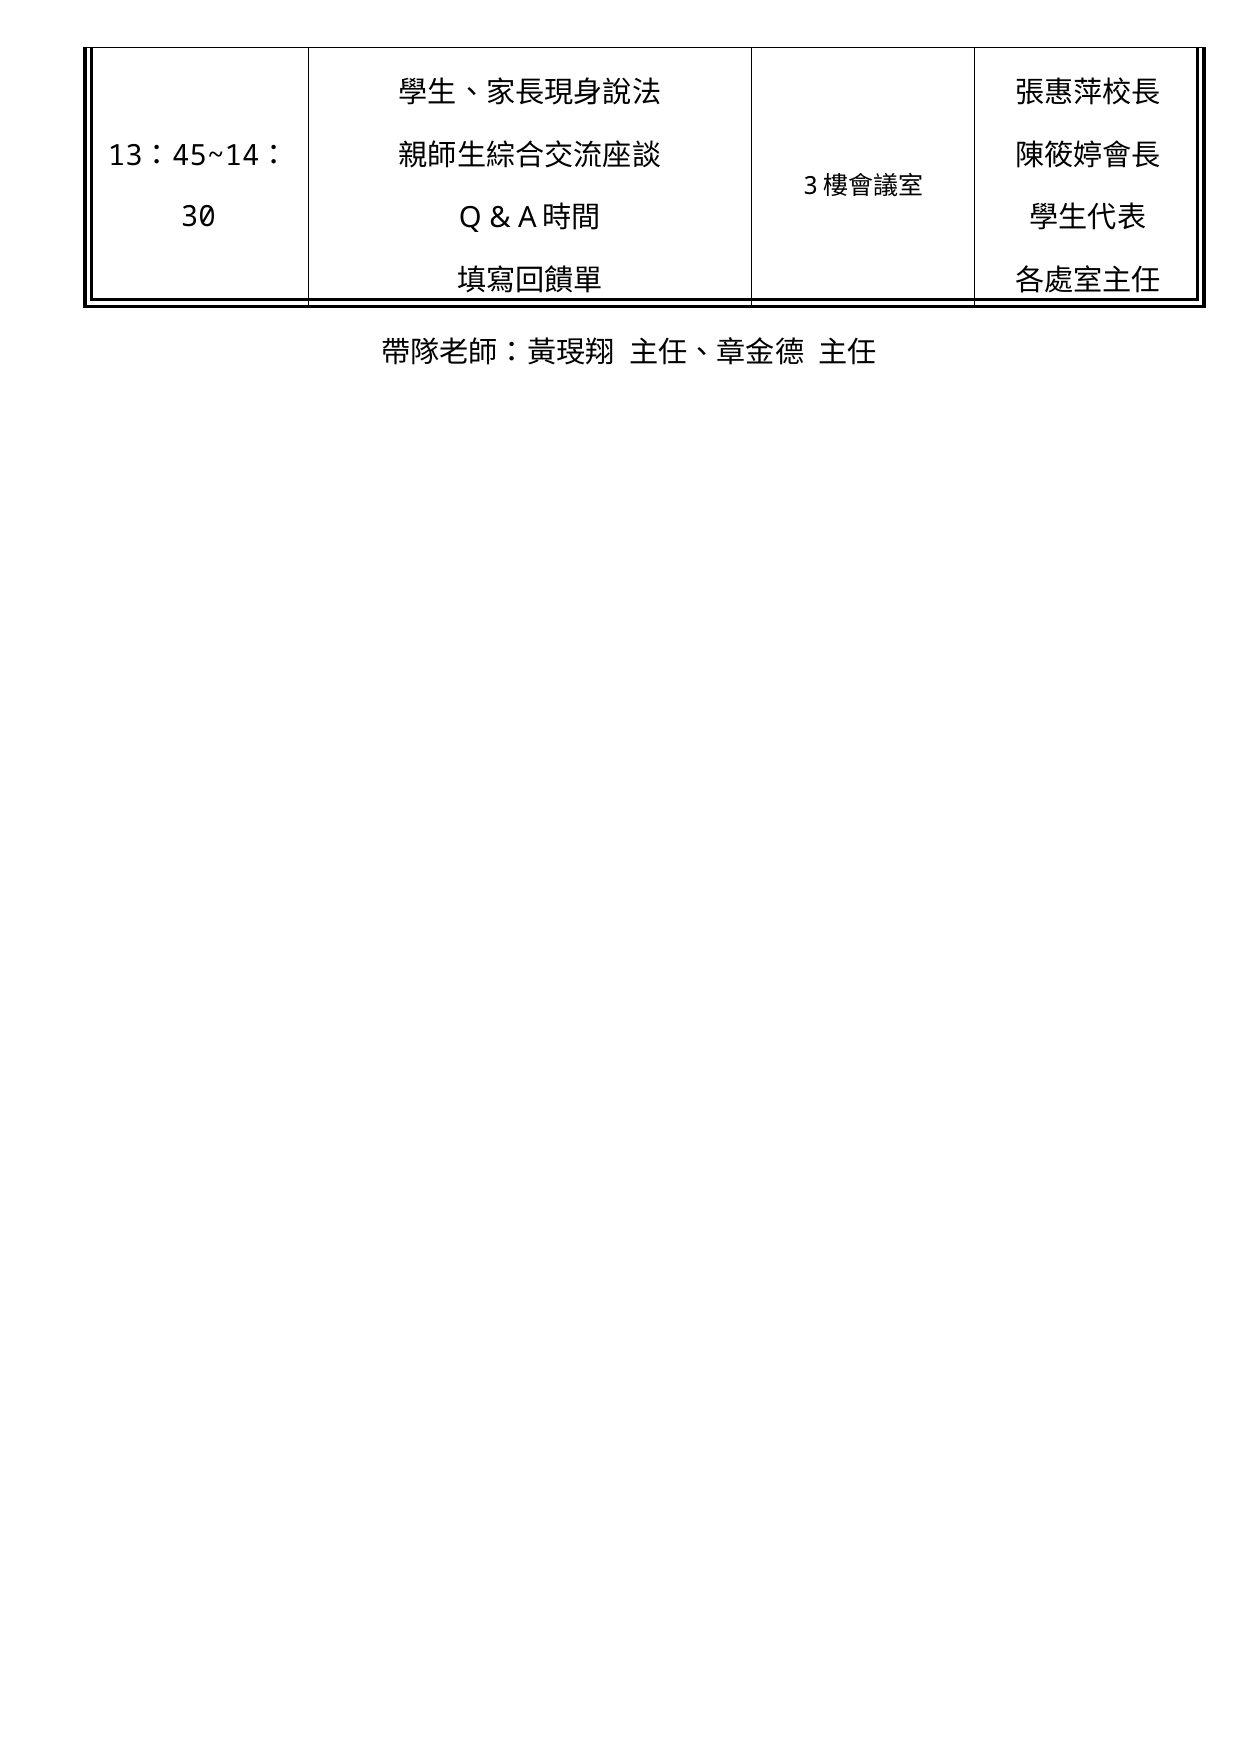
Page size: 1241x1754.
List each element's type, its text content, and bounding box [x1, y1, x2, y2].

table_cell 張惠萍校長 陳筱婷會長 學生代表 各處室主任 [975, 48, 1196, 298]
table_cell 13：45~14：30 [93, 48, 308, 298]
table_cell 學生、家長現身說法 親師生綜合交流座談 Q & A時間 填寫回饋單 [309, 48, 751, 298]
text 帶隊老師：黃琝翔 主任、章金德 主任 [106, 308, 1152, 370]
table_cell 3樓會議室 [752, 48, 974, 298]
